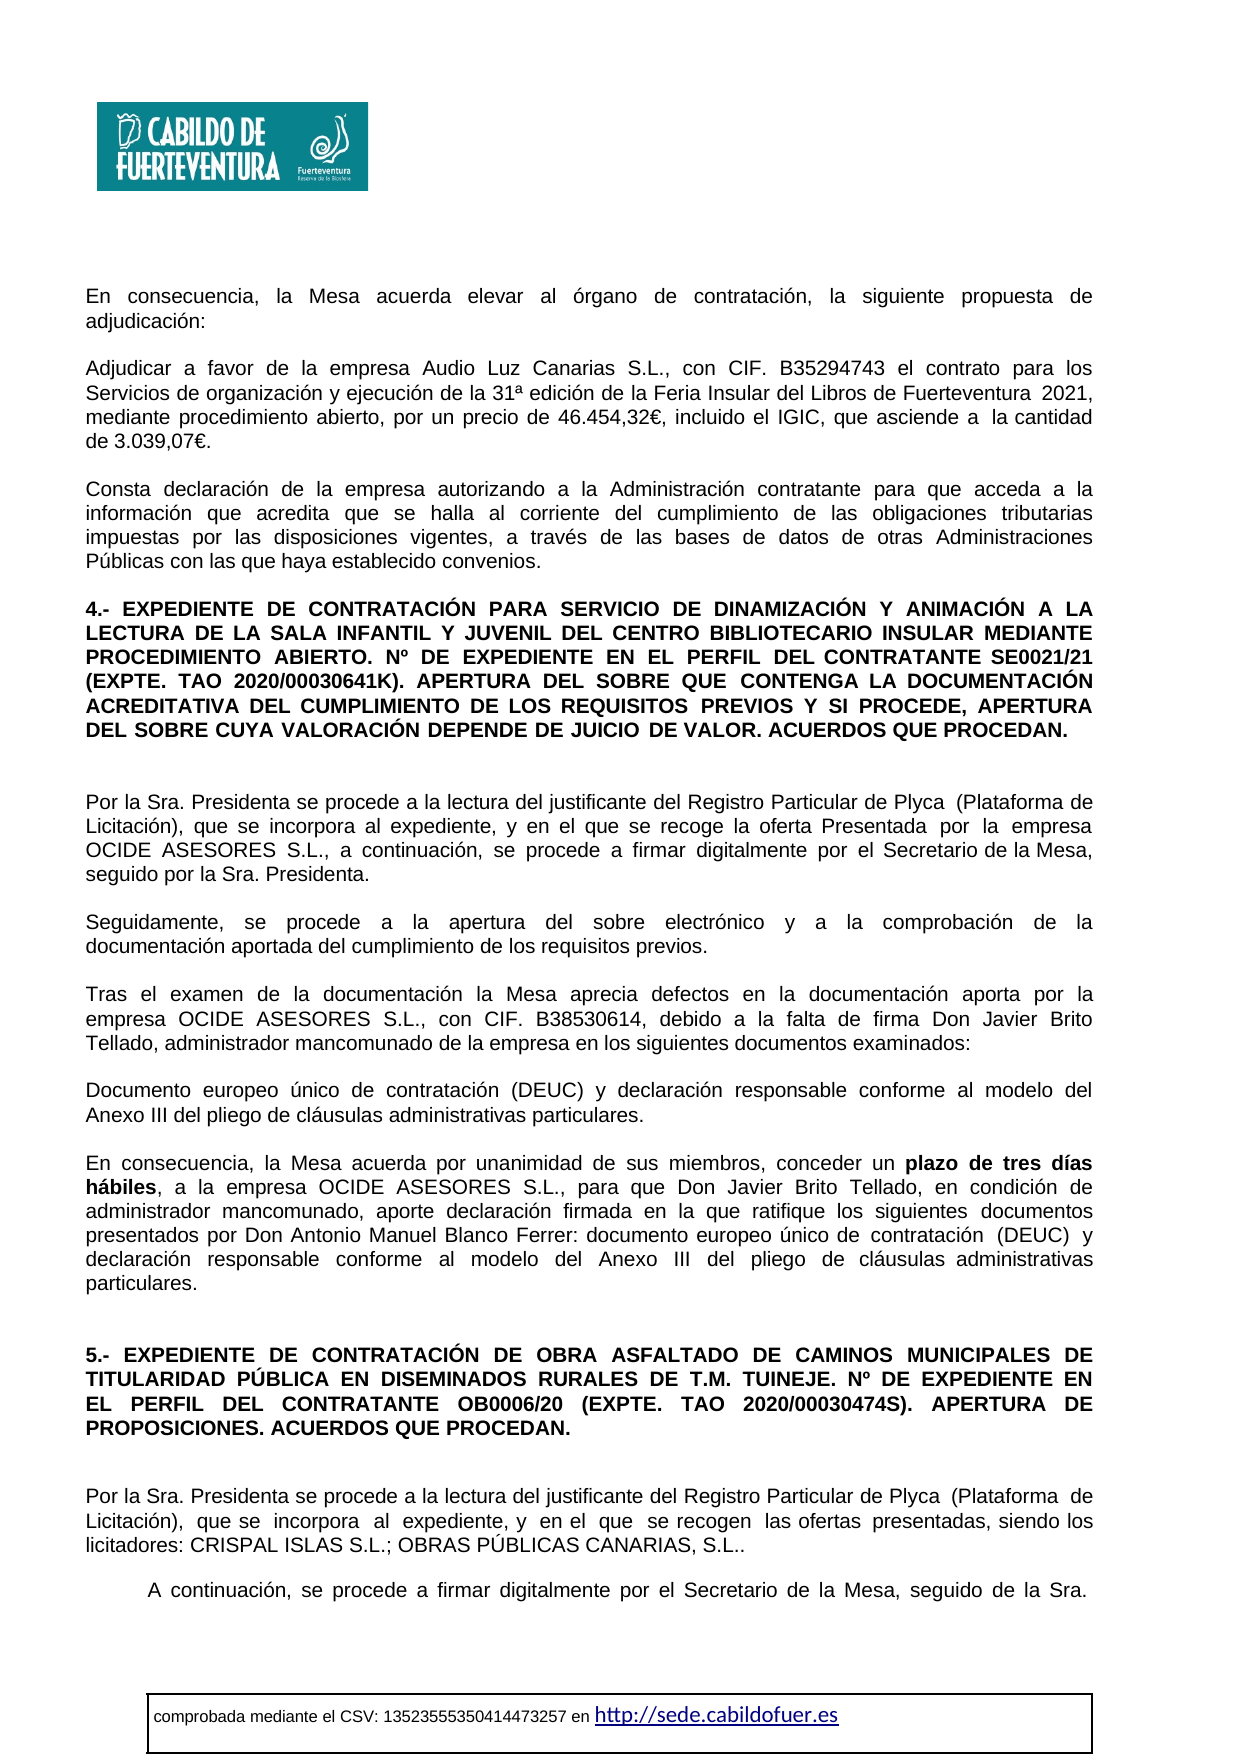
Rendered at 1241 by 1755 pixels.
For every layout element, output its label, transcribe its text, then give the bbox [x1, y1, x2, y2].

subtitle 4.- EXPEDIENTE DE CONTRATACIÓN PARA SERVICIO DE DINAMIZACIÓN Y ANIMACIÓN A LA LECTURA DE LA SALA INFANTIL Y JUVENIL DEL CENTRO BIBLIOTECARIO INSULAR MEDIANTE PROCEDIMIENTO ABIERTO. Nº DE EXPEDIENTE EN EL PERFIL DEL CONTRATANTE SE0021/21 (EXPTE. TAO 2020/00030641K). APERTURA DEL SOBRE QUE CONTENGA LA DOCUMENTACIÓN ACREDITATIVA DEL CUMPLIMIENTO DE LOS REQUISITOS PREVIOS Y SI PROCEDE, APERTURA DEL SOBRE CUYA VALORACIÓN DEPENDE DE JUICIO DE VALOR. ACUERDOS QUE PROCEDAN. [85, 597, 1093, 742]
text Adjudicar a favor de la empresa Audio Luz Canarias S.L., con CIF. B35294743 el contrato para los Servicios de organización y ejecución de la 31ª edición de la Feria Insular del Libros de Fuerteventura 2021, mediante procedimiento abierto, por un precio de 46.454,32€, incluido el IGIC, que asciende a la cantidad de 3.039,07€. [85, 356, 1093, 453]
text Tras el examen de la documentación la Mesa aprecia defectos en la documentación aporta por la empresa OCIDE ASESORES S.L., con CIF. B38530614, debido a la falta de firma Don Javier Brito Tellado, administrador mancomunado de la empresa en los siguientes documentos examinados: [85, 982, 1093, 1054]
text Por la Sra. Presidenta se procede a la lectura del justificante del Registro Particular de Plyca (Plataforma de Licitación), que se incorpora al expediente, y en el que se recoge la oferta Presentada por la empresa OCIDE ASESORES S.L., a continuación, se procede a firmar digitalmente por el Secretario de la Mesa, seguido por la Sra. Presidenta. [85, 790, 1093, 886]
text Por la Sra. Presidenta se procede a la lectura del justificante del Registro Particular de Plyca (Plataforma de Licitación), que se incorpora al expediente, y en el que se recogen las ofertas presentadas, siendo los licitadores: CRISPAL ISLAS S.L.; OBRAS PÚBLICAS CANARIAS, S.L.. [85, 1484, 1093, 1557]
text Documento europeo único de contratación (DEUC) y declaración responsable conforme al modelo del Anexo III del pliego de cláusulas administrativas particulares. [85, 1078, 1093, 1126]
text Seguidamente, se procede a la apertura del sobre electrónico y a la comprobación de la documentación aportada del cumplimiento de los requisitos previos. [85, 910, 1093, 958]
subtitle 5.- EXPEDIENTE DE CONTRATACIÓN DE OBRA ASFALTADO DE CAMINOS MUNICIPALES DE TITULARIDAD PÚBLICA EN DISEMINADOS RURALES DE T.M. TUINEJE. Nº DE EXPEDIENTE EN EL PERFIL DEL CONTRATANTE OB0006/20 (EXPTE. TAO 2020/00030474S). APERTURA DE PROPOSICIONES. ACUERDOS QUE PROCEDAN. [85, 1343, 1093, 1439]
text En consecuencia, la Mesa acuerda elevar al órgano de contratación, la siguiente propuesta de adjudicación: [85, 284, 1093, 332]
text Consta declaración de la empresa autorizando a la Administración contratante para que acceda a la información que acredita que se halla al corriente del cumplimiento de las obligaciones tributarias impuestas por las disposiciones vigentes, a través de las bases de datos de otras Administraciones Públicas con las que haya establecido convenios. [85, 477, 1093, 573]
text A continuación, se procede a firmar digitalmente por el Secretario de la Mesa, seguido de la Sra. [147, 1578, 1107, 1602]
text En consecuencia, la Mesa acuerda por unanimidad de sus miembros, conceder un plazo de tres días hábiles, a la empresa OCIDE ASESORES S.L., para que Don Javier Brito Tellado, en condición de administrador mancomunado, aporte declaración firmada en la que ratifique los siguientes documentos presentados por Don Antonio Manuel Blanco Ferrer: documento europeo único de contratación (DEUC) y declaración responsable conforme al modelo del Anexo III del pliego de cláusulas administrativas particulares. [85, 1150, 1093, 1295]
